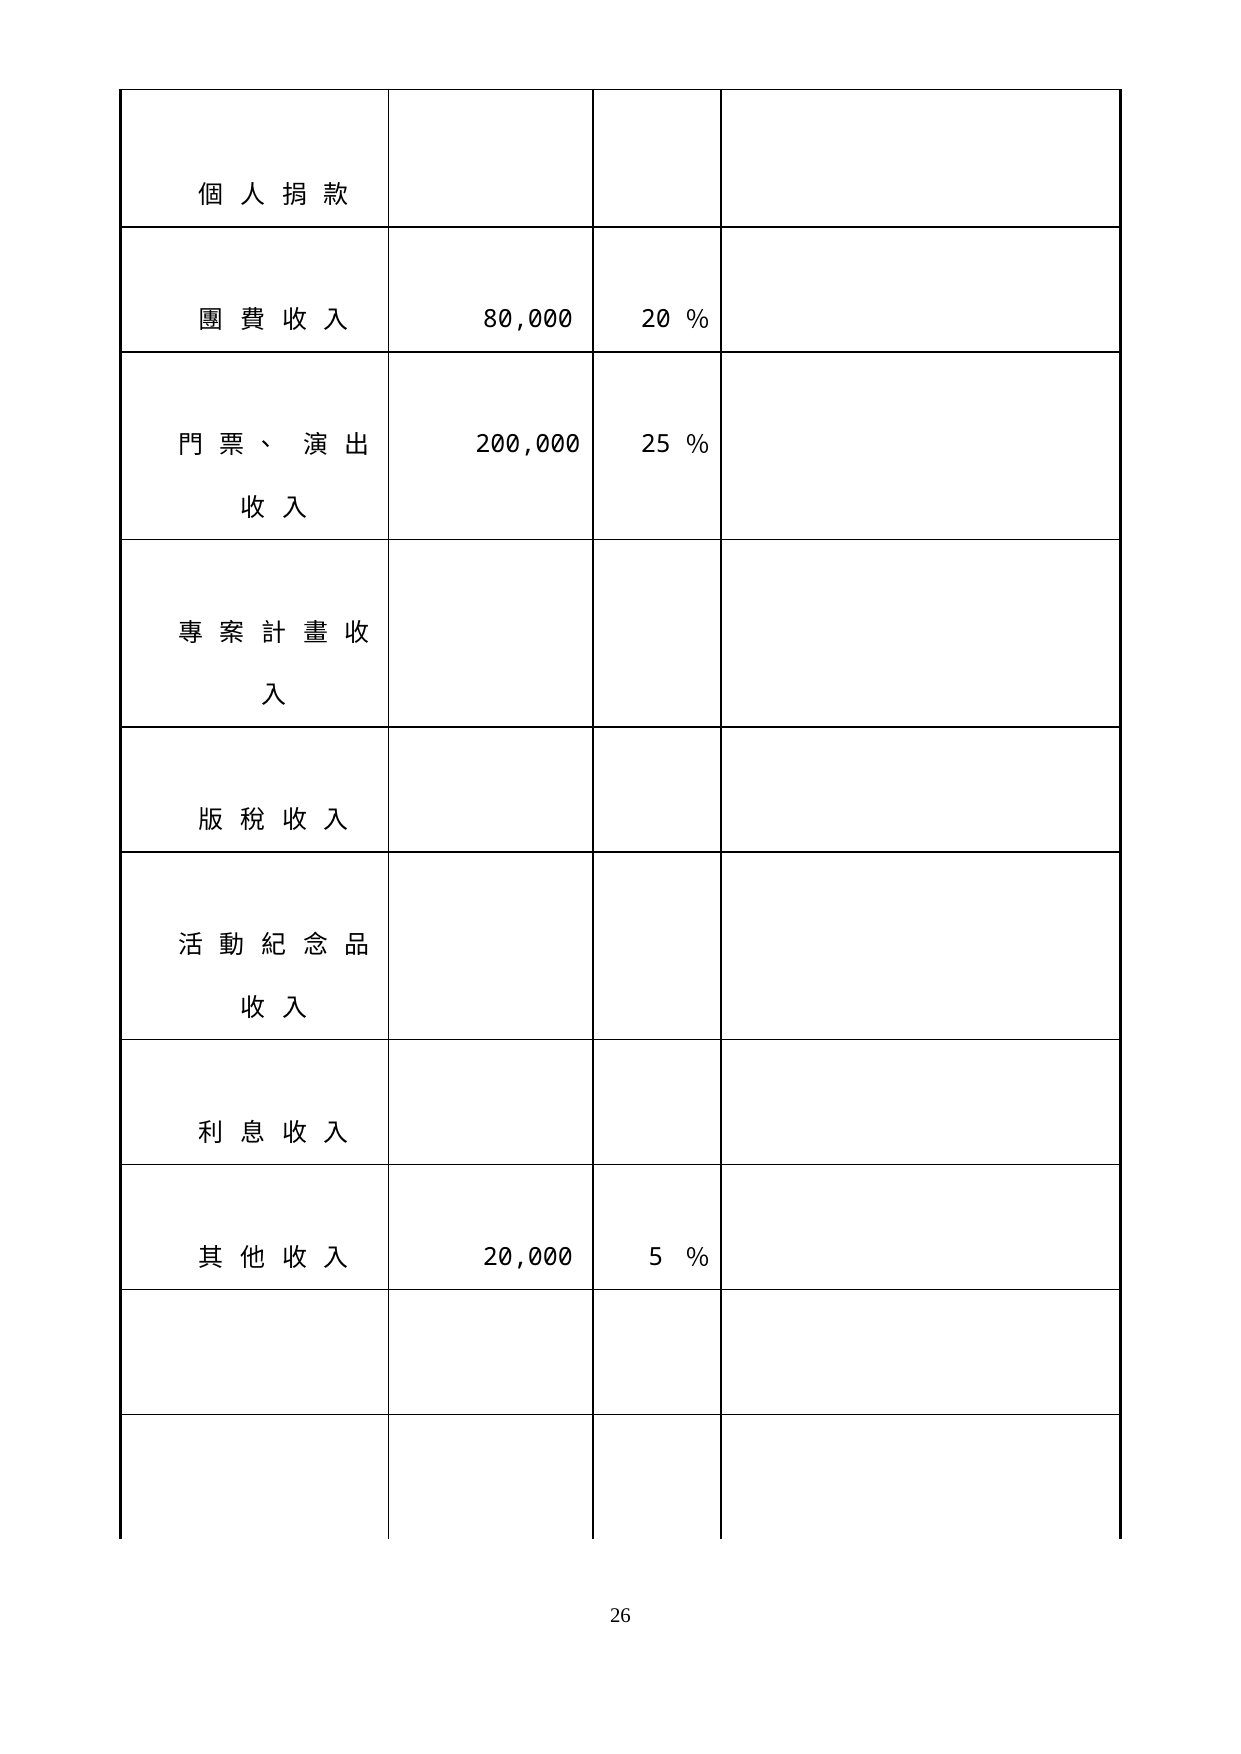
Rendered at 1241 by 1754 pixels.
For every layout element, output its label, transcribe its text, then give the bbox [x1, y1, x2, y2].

table_cell 20,000 [389, 1165, 592, 1289]
table_cell [389, 728, 592, 851]
table_cell [722, 1165, 1119, 1289]
table_cell [389, 1040, 592, 1164]
table_cell [594, 1290, 720, 1414]
table_cell 團費收入 [122, 228, 388, 351]
table_cell [594, 853, 720, 1039]
table_cell [122, 1415, 388, 1539]
table_cell 活動紀念品收入 [122, 853, 388, 1039]
table_cell [594, 1415, 720, 1539]
table_cell [389, 540, 592, 726]
table_cell [722, 1040, 1119, 1164]
table_cell [122, 1290, 388, 1414]
table_cell 80,000 [389, 228, 592, 351]
table_cell [594, 1040, 720, 1164]
table_cell [722, 90, 1119, 226]
table_cell [722, 1290, 1119, 1414]
table_cell [389, 90, 592, 226]
table_cell 版稅收入 [122, 728, 388, 851]
table_cell [722, 1415, 1119, 1539]
table_cell 25％ [594, 353, 720, 539]
table_cell 其他收入 [122, 1165, 388, 1289]
table_cell [594, 540, 720, 726]
table_cell [594, 90, 720, 226]
table_cell 20％ [594, 228, 720, 351]
table_cell [389, 1415, 592, 1539]
table_cell 5％ [594, 1165, 720, 1289]
table_cell 200,000 [389, 353, 592, 539]
table_cell 利息收入 [122, 1040, 388, 1164]
table_cell [722, 728, 1119, 851]
table_cell [594, 728, 720, 851]
table_cell [722, 540, 1119, 726]
table_cell [722, 353, 1119, 539]
table_cell 個人捐款 [122, 90, 388, 226]
table_cell [722, 228, 1119, 351]
table_cell [722, 853, 1119, 1039]
table_cell [389, 853, 592, 1039]
table_cell 門票、演出收入 [122, 353, 388, 539]
table_cell [389, 1290, 592, 1414]
table_cell 專案計畫收入 [122, 540, 388, 726]
